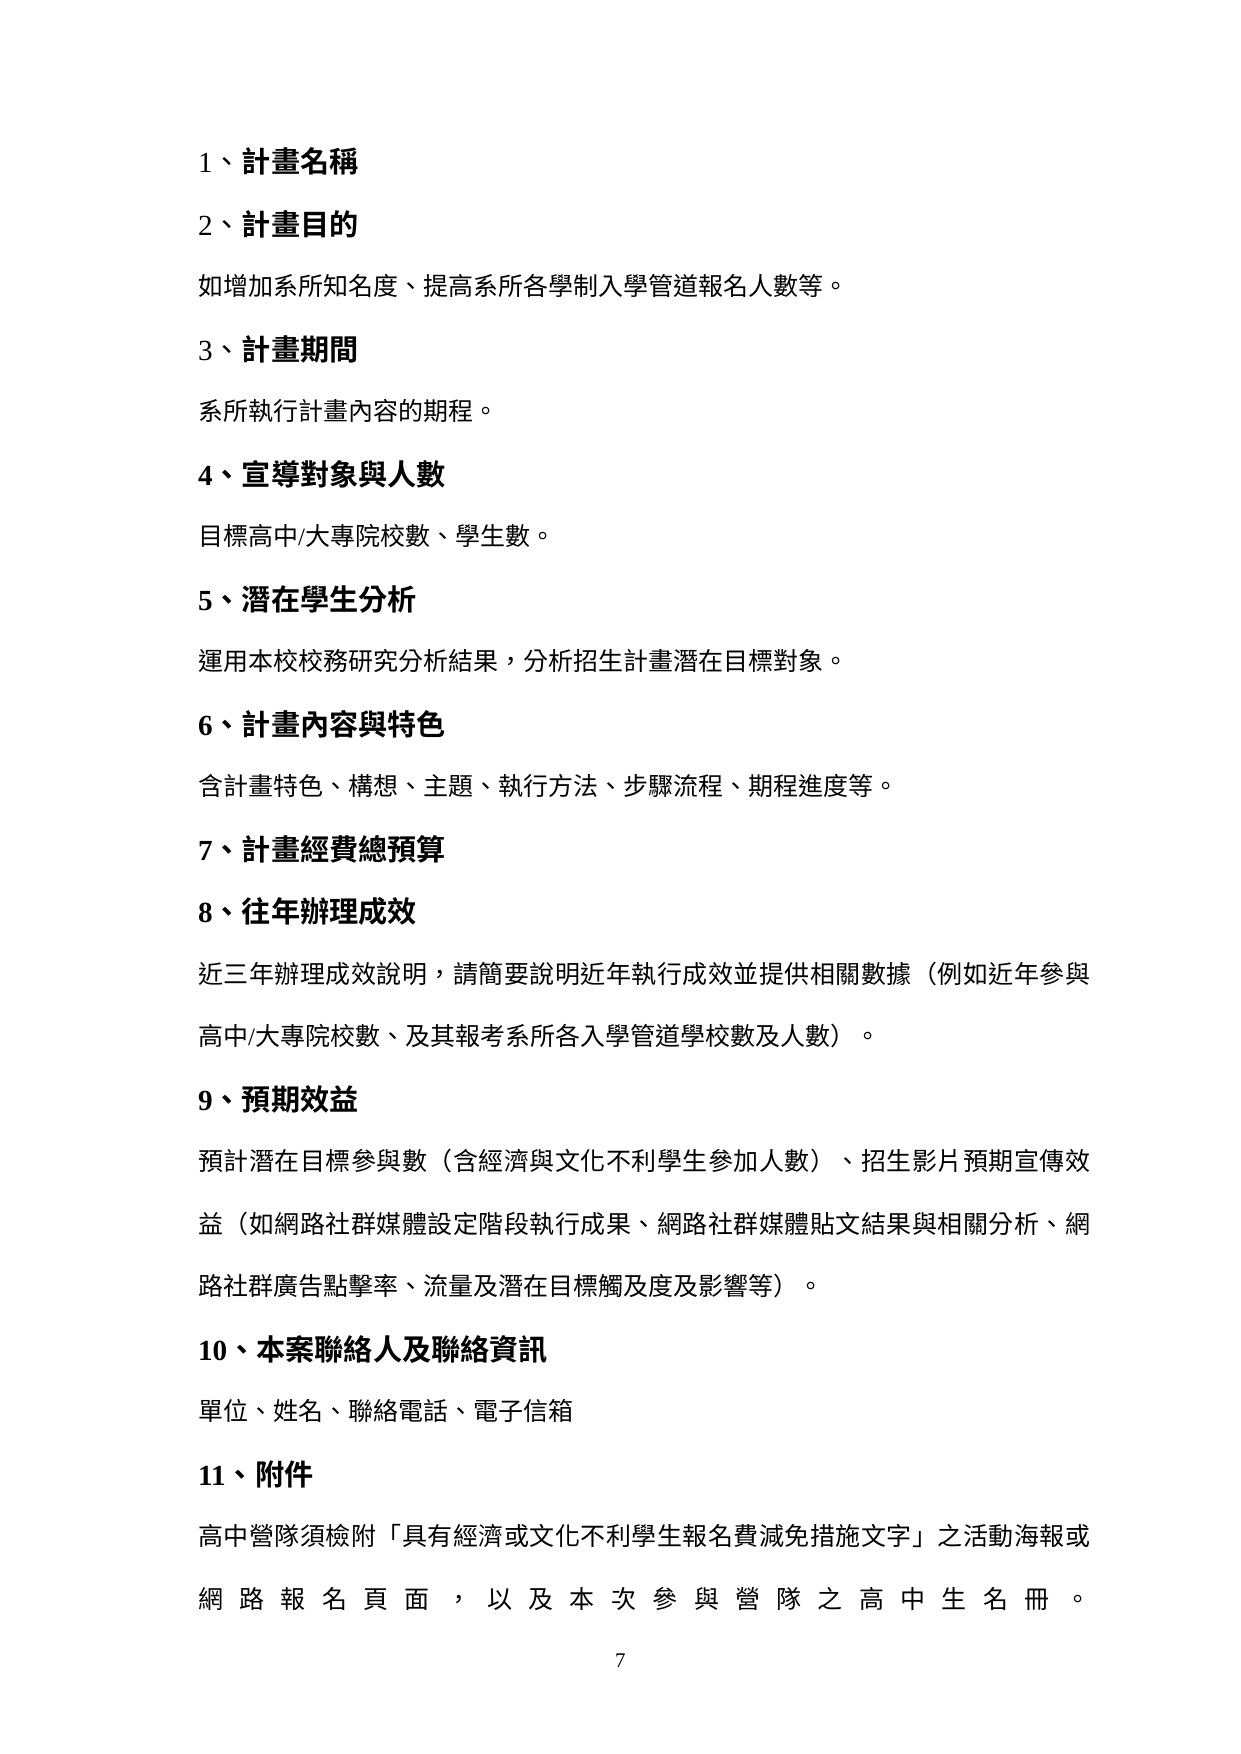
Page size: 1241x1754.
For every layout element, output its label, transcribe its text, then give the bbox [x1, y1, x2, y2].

list 計畫內容與特色 [198, 681, 1092, 743]
list 計畫目的 [198, 181, 1092, 243]
text 運用本校校務研究分析結果，分析招生計畫潛在目標對象。 [198, 618, 1092, 681]
text 預計潛在目標參與數（含經濟與文化不利學生參加人數）、招生影片預期宣傳效益（如網路社群媒體設定階段執行成果、網路社群媒體貼文結果與相關分析、網路社群廣告點擊率、流量及潛在目標觸及度及影響等）。 [198, 1118, 1092, 1306]
list 計畫期間 [198, 306, 1092, 368]
list 附件 [198, 1431, 1092, 1493]
list 潛在學生分析 [198, 556, 1092, 618]
text 近三年辦理成效說明，請簡要說明近年執行成效並提供相關數據（例如近年參與高中/大專院校數、及其報考系所各入學管道學校數及人數）。 [198, 931, 1092, 1056]
text 單位、姓名、聯絡電話、電子信箱 [198, 1368, 1092, 1431]
list 預期效益 [198, 1056, 1092, 1118]
list 往年辦理成效 [198, 868, 1092, 931]
text 如增加系所知名度、提高系所各學制入學管道報名人數等。 [198, 243, 1092, 306]
list 計畫經費總預算 [198, 806, 1092, 868]
text 系所執行計畫內容的期程。 [198, 368, 1092, 431]
text 高中營隊須檢附「具有經濟或文化不利學生報名費減免措施文字」之活動海報或網路報名頁面，以及本次參與營隊之高中生名冊。 [198, 1493, 1092, 1618]
text 含計畫特色、構想、主題、執行方法、步驟流程、期程進度等。 [198, 743, 1092, 806]
list 本案聯絡人及聯絡資訊 [198, 1306, 1092, 1368]
list 計畫名稱 [198, 118, 1092, 181]
text 目標高中/大專院校數、學生數。 [198, 493, 1092, 556]
list 宣導對象與人數 [198, 431, 1092, 493]
